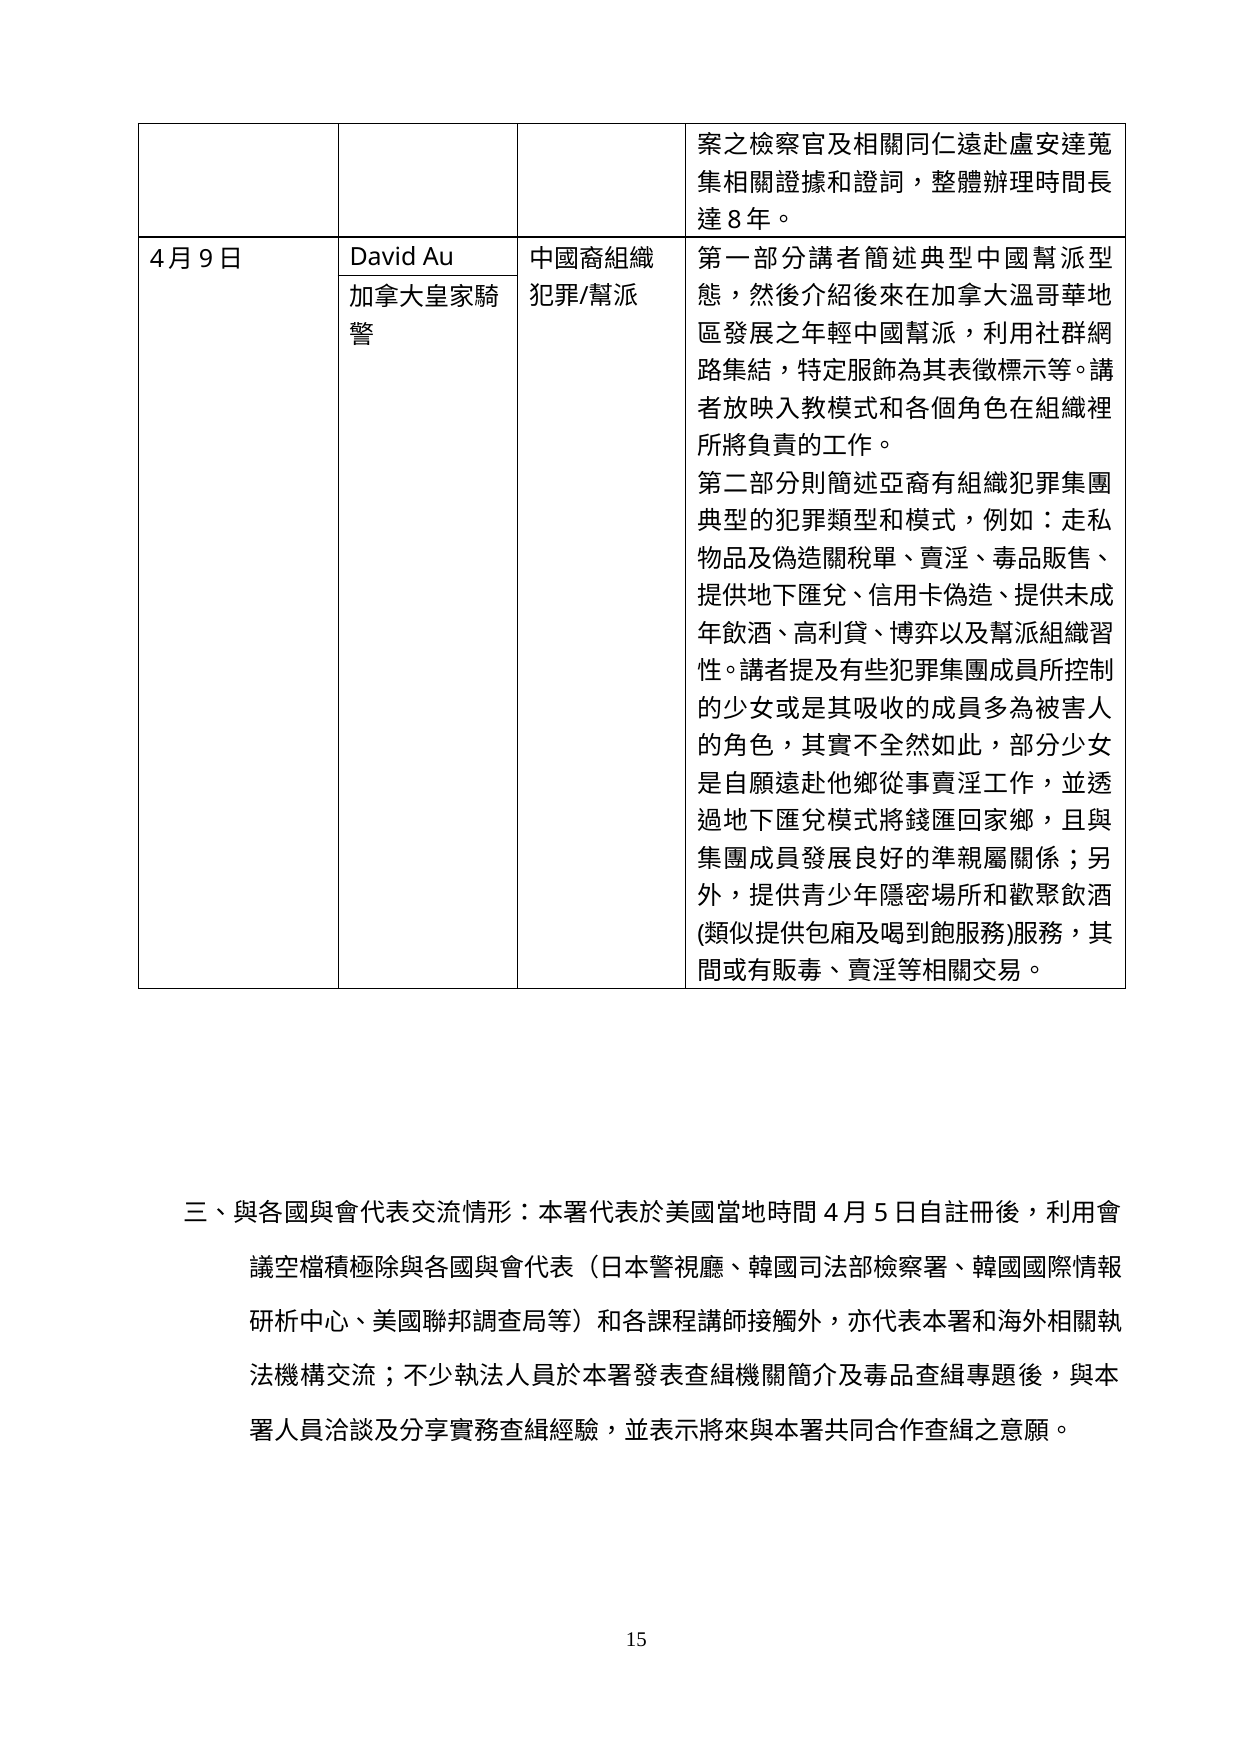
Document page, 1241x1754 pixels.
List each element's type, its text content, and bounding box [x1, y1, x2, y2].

table_cell [139, 124, 338, 236]
table_cell 加拿大皇家騎警 [339, 276, 517, 987]
table_cell David Au [339, 238, 517, 275]
list 與各國與會代表交流情形：本署代表於美國當地時間4月5日自註冊後，利用會議空檔積極除與各國與會代表（日本警視廳、韓國司法部檢察署、韓國國際情報研析中心、美國聯邦調查局等）和各課程講師接觸外，亦代表本署和海外相關執法機構交流；不少執法人員於本署發表查緝機關簡介及毒品查緝專題後，與本署人員洽談及分享實務查緝經驗，並表示將來與本署共同合作查緝之意願。 [183, 1193, 1122, 1446]
table_cell 案之檢察官及相關同仁遠赴盧安達蒐集相關證據和證詞，整體辦理時間長達8年。 [686, 124, 1125, 236]
table_cell [518, 124, 685, 236]
table_cell 4月9日 [139, 238, 338, 987]
table_cell 第一部分講者簡述典型中國幫派型態，然後介紹後來在加拿大溫哥華地區發展之年輕中國幫派，利用社群網路集結，特定服飾為其表徵標示等。講者放映入教模式和各個角色在組織裡所將負責的工作。 第二部分則簡述亞裔有組織犯罪集團典型的犯罪類型和模式，例如：走私物品及偽造關稅單、賣淫、毒品販售、提供地下匯兌、信用卡偽造、提供未成年飲酒、高利貸、博弈以及幫派組織習性。講者提及有些犯罪集團成員所控制的少女或是其吸收的成員多為被害人的角色，其實不全然如此，部分少女是自願遠赴他鄉從事賣淫工作，並透過地下匯兌模式將錢匯回家鄉，且與集團成員發展良好的準親屬關係；另外，提供青少年隱密場所和歡聚飲酒(類似提供包廂及喝到飽服務)服務，其間或有販毒、賣淫等相關交易。 [686, 238, 1125, 987]
table_cell [339, 124, 517, 236]
table_cell 中國裔組織犯罪/幫派 [518, 238, 685, 987]
